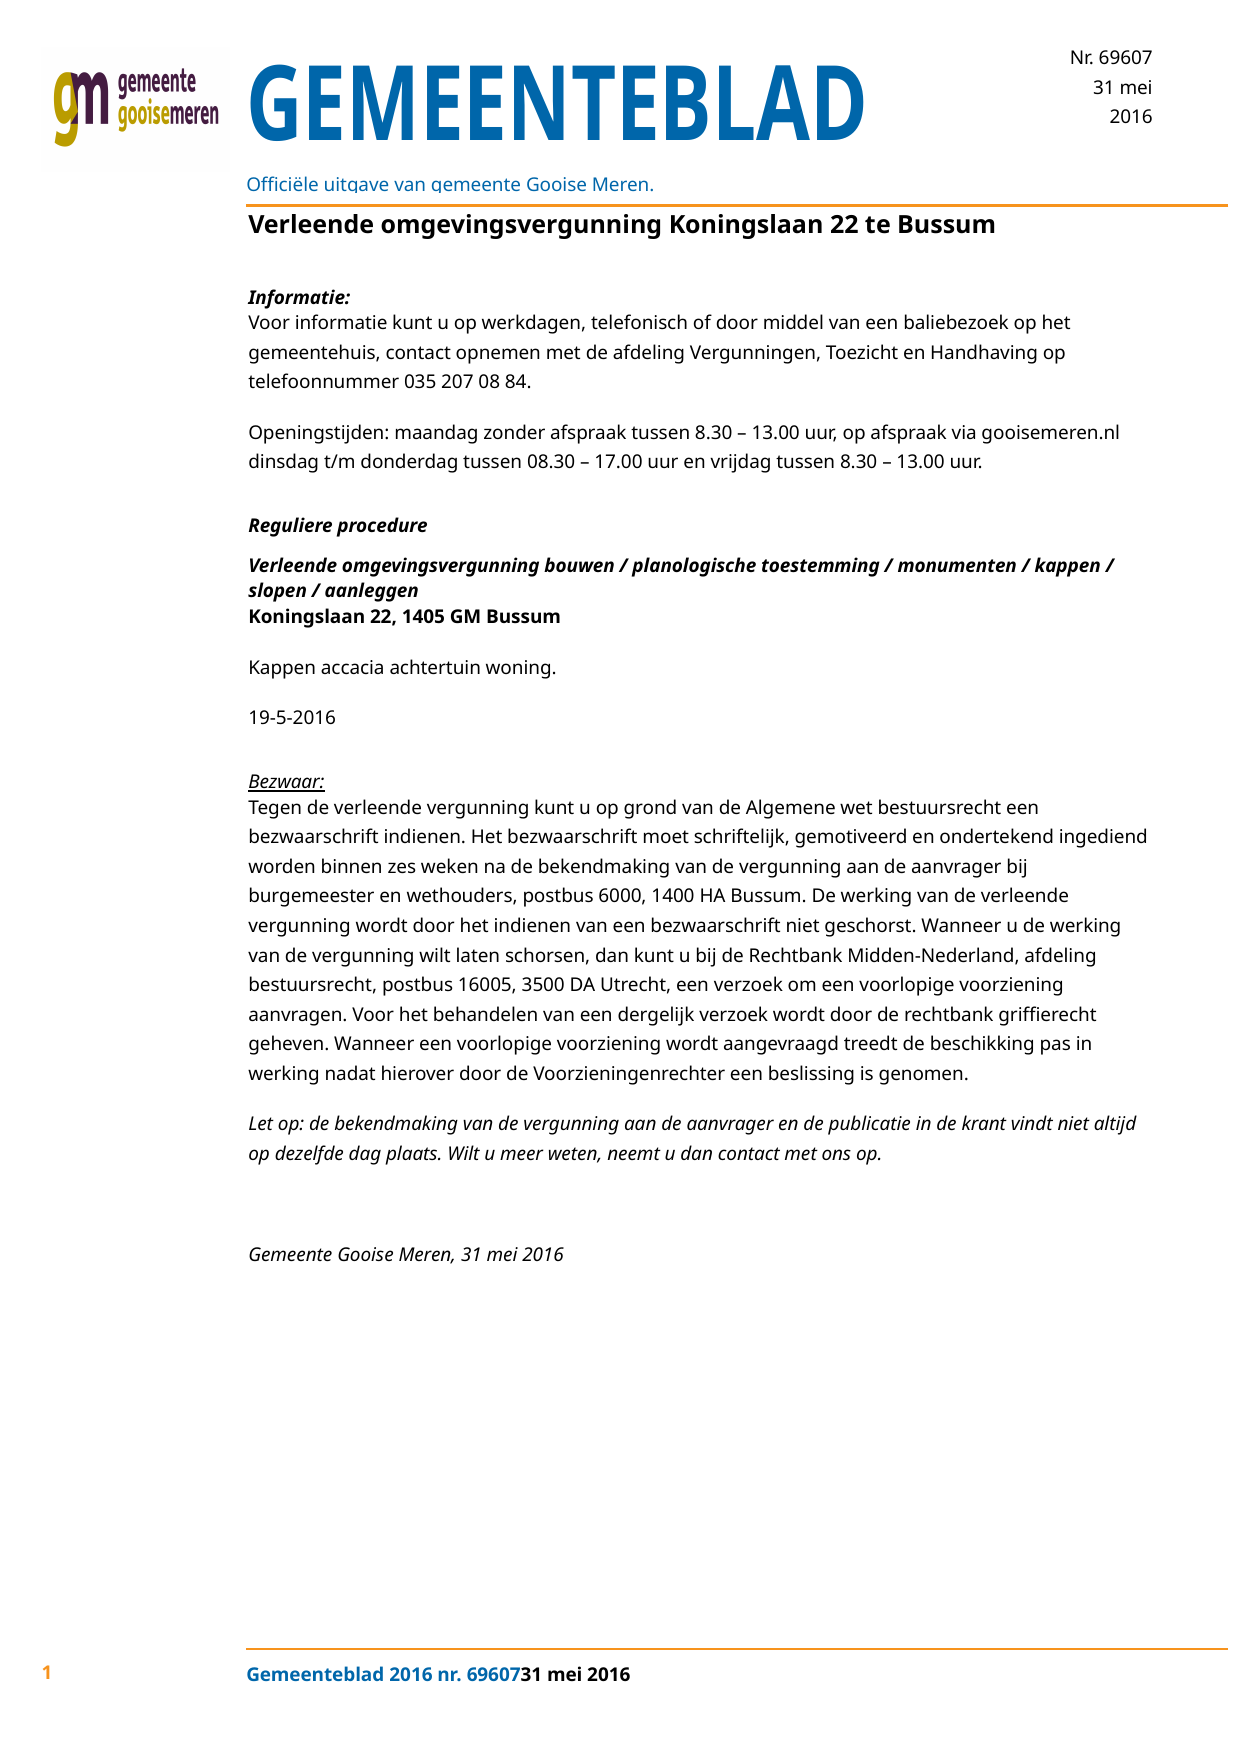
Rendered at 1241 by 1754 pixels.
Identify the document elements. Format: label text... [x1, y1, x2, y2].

text Reguliere procedure [248, 513, 1152, 538]
text Gemeente Gooise Meren, 31 mei 2016 [248, 1241, 1152, 1267]
text Kappen accacia achtertuin woning. [248, 654, 1152, 679]
text Bezwaar: [248, 768, 1152, 794]
text 19-5-2016 [248, 704, 1152, 730]
text Koningslaan 22, 1405 GM Bussum [248, 603, 1152, 629]
text Tegen de verleende vergunning kunt u op grond van de Algemene wet bestuursrecht een bezwaarschrift indienen. Het bezwaarschrift moet schriftelijk, gemotiveerd en ondertekend ingediend worden binnen zes weken na de bekendmaking van de vergunning aan de aanvrager bij burgemeester en wethouders, postbus 6000, 1400 HA Bussum. De werking van de verleende vergunning wordt door het indienen van een bezwaarschrift niet geschorst. Wanneer u de werking van de vergunning wilt laten schorsen, dan kunt u bij de Rechtbank Midden-Nederland, afdeling bestuursrecht, postbus 16005, 3500 DA Utrecht, een verzoek om een voorlopige voorziening aanvragen. Voor het behandelen van een dergelijk verzoek wordt door de rechtbank griffierecht geheven. Wanneer een voorlopige voorziening wordt aangevraagd treedt de beschikking pas in werking nadat hierover door de Voorzieningenrechter een beslissing is genomen. [248, 794, 1152, 1086]
text Openingstijden: maandag zonder afspraak tussen 8.30 – 13.00 uur, op afspraak via gooisemeren.nl dinsdag t/m donderdag tussen 08.30 – 17.00 uur en vrijdag tussen 8.30 – 13.00 uur. [248, 419, 1152, 474]
text Verleende omgevingsvergunning Koningslaan 22 te Bussum [248, 207, 1152, 241]
picture [41, 47, 231, 172]
text Let op: de bekendmaking van de vergunning aan de aanvrager en de publicatie in de krant vindt niet altijd op dezelfde dag plaats. Wilt u meer weten, neemt u dan contact met ons op. [248, 1111, 1152, 1166]
text Voor informatie kunt u op werkdagen, telefonisch of door middel van een baliebezoek op het gemeentehuis, contact opnemen met de afdeling Vergunningen, Toezicht en Handhaving op telefoonnummer 035 207 08 84. [248, 309, 1152, 394]
text Verleende omgevingsvergunning bouwen / planologische toestemming / monumenten / kappen / slopen / aanleggen [248, 552, 1152, 603]
text Informatie: [248, 284, 1152, 309]
